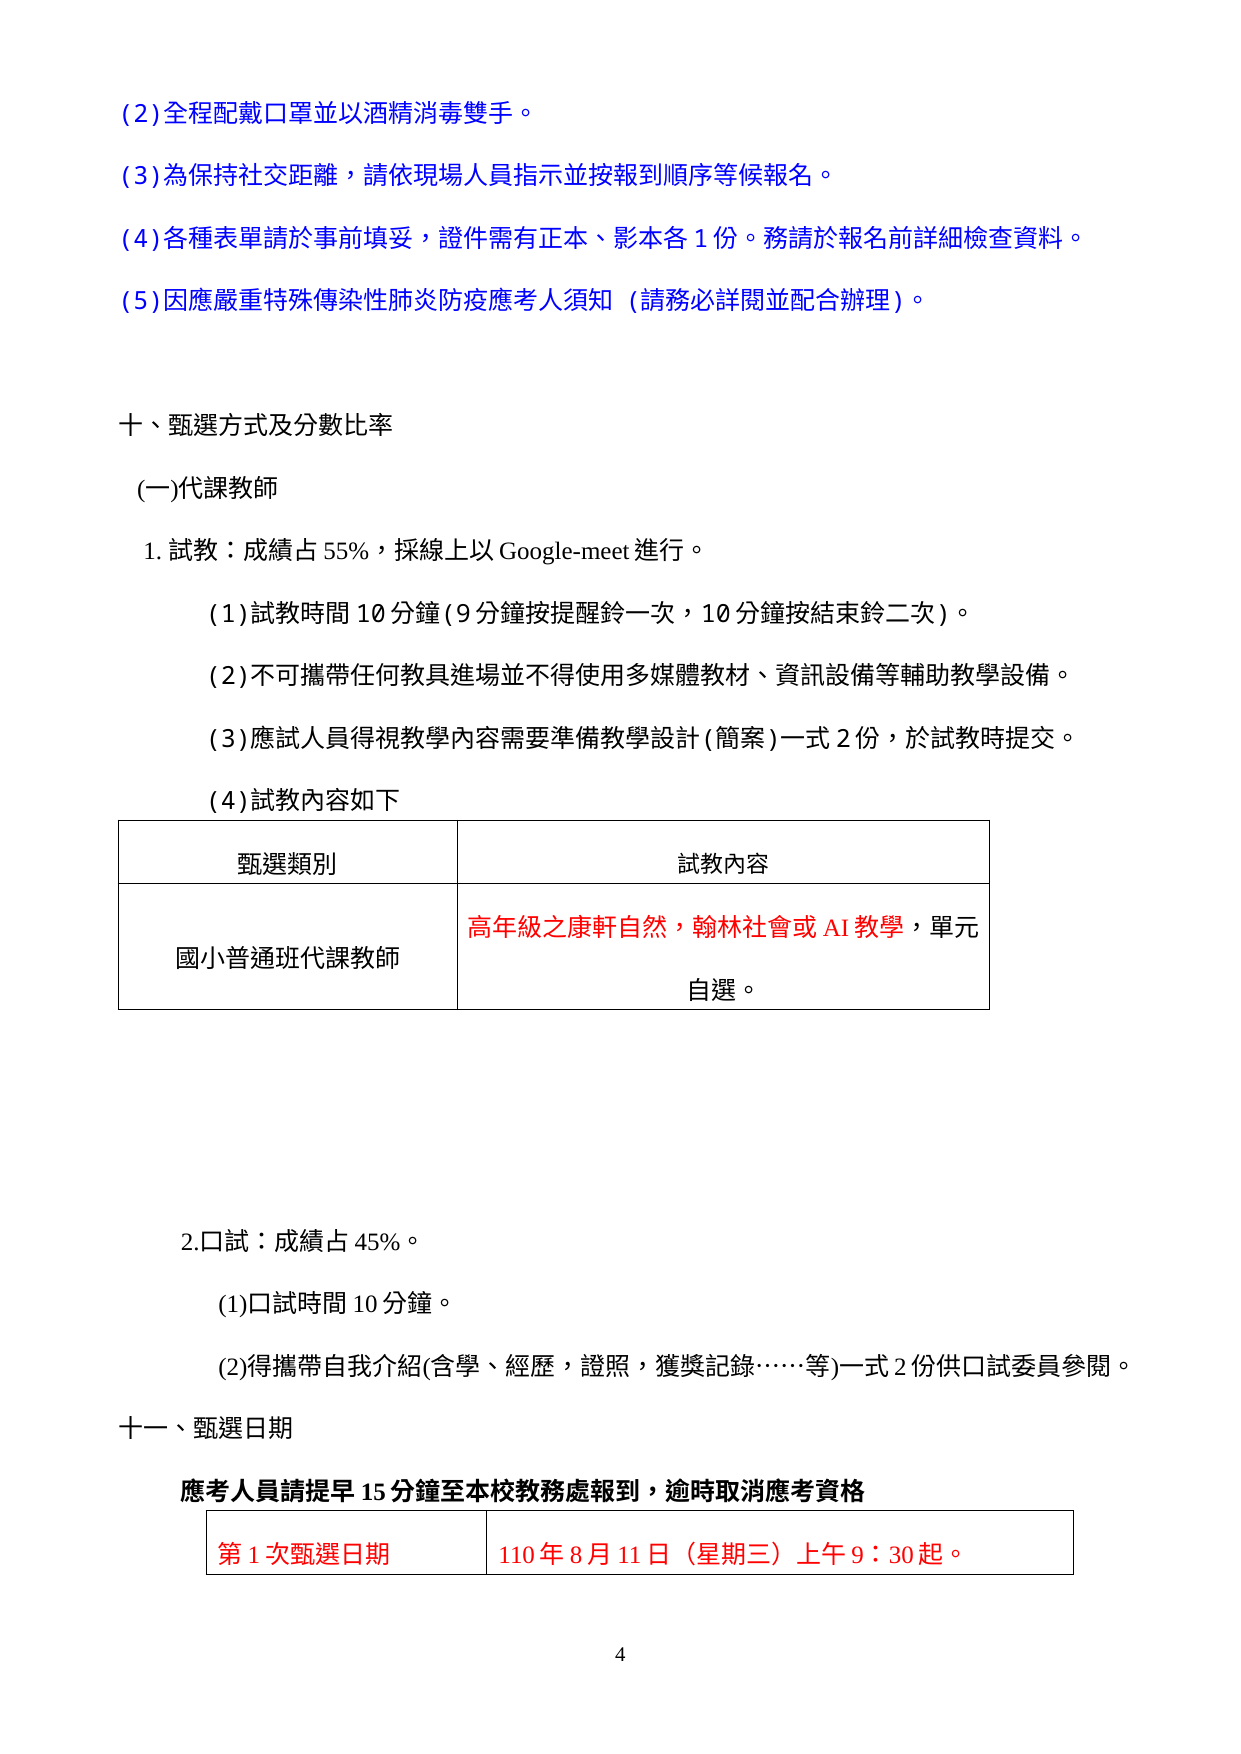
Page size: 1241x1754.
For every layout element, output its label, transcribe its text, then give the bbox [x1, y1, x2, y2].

text (2)不可攜帶任何教具進場並不得使用多媒體教材、資訊設備等輔助教學設備。 [206, 632, 1122, 694]
text 十一、甄選日期 [118, 1385, 1122, 1448]
table_header 第1次甄選日期 [207, 1511, 486, 1574]
text 十、甄選方式及分數比率 [118, 382, 1122, 444]
text (1)試教時間10分鐘(9分鐘按提醒鈴一次，10分鐘按結束鈴二次)。 [206, 569, 1122, 632]
text (5)因應嚴重特殊傳染性肺炎防疫應考人須知 (請務必詳閱並配合辦理)。 [118, 257, 1122, 319]
text 應考人員請提早15分鐘至本校教務處報到，逾時取消應考資格 [168, 1448, 1122, 1510]
text 1. 試教：成績占55%，採線上以Google-meet進行。 [118, 507, 1122, 569]
table_header 試教內容 [458, 821, 989, 883]
text 2.口試：成績占45%。 [181, 1198, 1122, 1260]
table_header 甄選類別 [119, 821, 457, 883]
text (3)為保持社交距離，請依現場人員指示並按報到順序等候報名。 [118, 132, 1122, 194]
text (2)得攜帶自我介紹(含學、經歷，證照，獲獎記錄……等)一式2份供口試委員參閱。 [218, 1323, 1122, 1385]
table_header 110年8月11日（星期三）上午9：30起。 [487, 1511, 1073, 1574]
text (3)應試人員得視教學內容需要準備教學設計(簡案)一式2份，於試教時提交。 [206, 694, 1122, 757]
text (4)試教內容如下 [206, 757, 1122, 819]
text (2)全程配戴口罩並以酒精消毒雙手。 [118, 69, 1122, 132]
text (1)口試時間10分鐘。 [218, 1260, 1122, 1323]
text (4)各種表單請於事前填妥，證件需有正本、影本各1份。務請於報名前詳細檢查資料。 [118, 194, 1122, 257]
table_cell 高年級之康軒自然，翰林社會或AI教學，單元自選。 [458, 884, 989, 1009]
text (一)代課教師 [118, 444, 1122, 507]
table_cell 國小普通班代課教師 [119, 884, 457, 1009]
